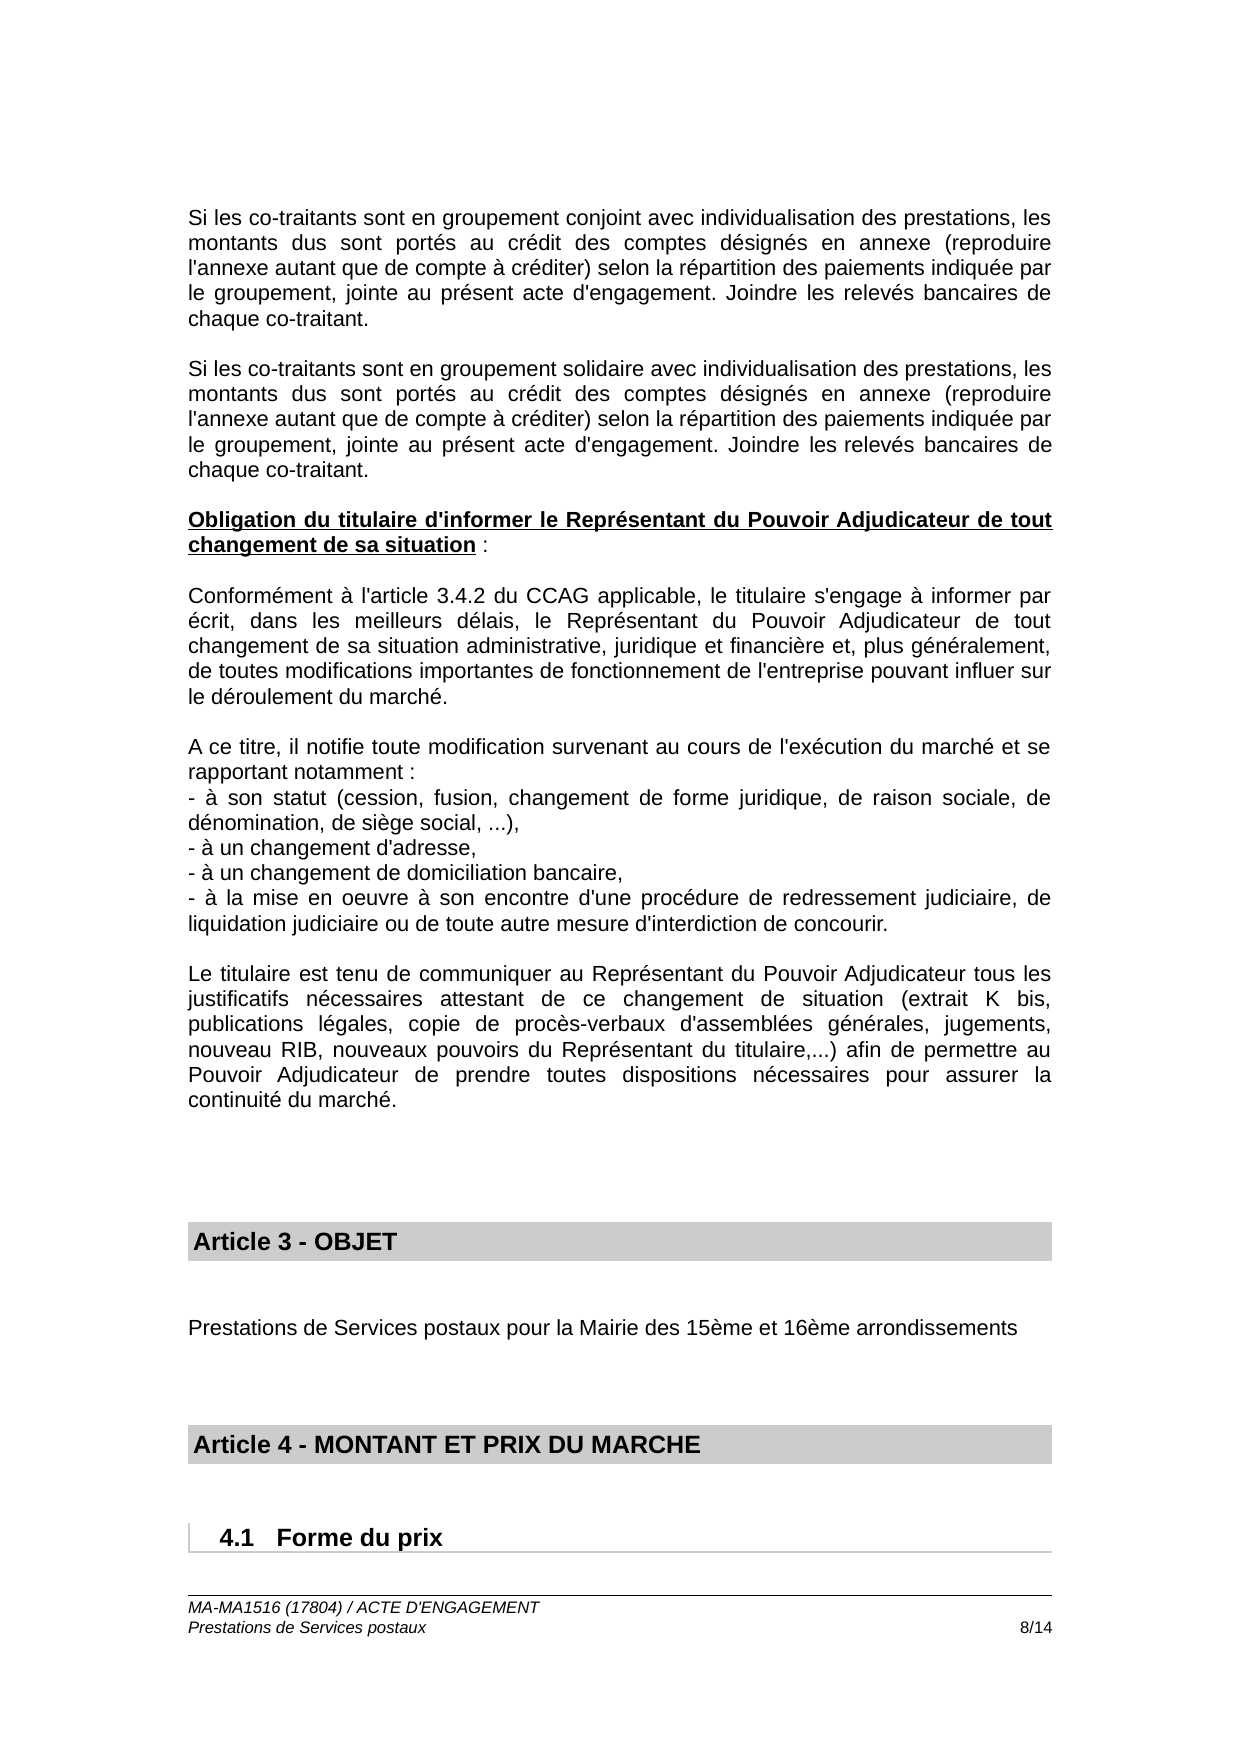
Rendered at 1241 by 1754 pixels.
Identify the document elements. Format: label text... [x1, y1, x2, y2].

text changement de sa situation : [188, 530, 1052, 557]
text Si les co-traitants sont en groupement conjoint avec individualisation des prestations, les montants dus sont portés au crédit des comptes désignés en annexe (reproduire l'annexe autant que de compte à créditer) selon la répartition des paiements indiquée par le groupement, jointe au présent acte d'engagement. Joindre les relevés bancaires de chaque co-traitant. [188, 204, 1052, 331]
text - à son statut (cession, fusion, changement de forme juridique, de raison sociale, de dénomination, de siège social, ...), [188, 784, 1052, 835]
subtitle MONTANT ET PRIX DU MARCHE [190, 1427, 1050, 1462]
text Prestations de Services postaux pour la Mairie des 15ème et 16ème arrondissements [188, 1315, 1052, 1340]
text - à un changement de domiciliation bancaire, [188, 860, 1052, 885]
text Obligation du titulaire d'informer le Représentant du Pouvoir Adjudicateur de tout [188, 507, 1052, 529]
subtitle OBJET [190, 1224, 1050, 1258]
text A ce titre, il notifie toute modification survenant au cours de l'exécution du marché et se rapportant notamment : [188, 734, 1052, 784]
text - à un changement d'adresse, [188, 835, 1052, 860]
text Si les co-traitants sont en groupement solidaire avec individualisation des prestations, les montants dus sont portés au crédit des comptes désignés en annexe (reproduire l'annexe autant que de compte à créditer) selon la répartition des paiements indiquée par le groupement, jointe au présent acte d'engagement. Joindre les relevés bancaires de chaque co-traitant. [188, 356, 1052, 482]
text Conformément à l'article 3.4.2 du CCAG applicable, le titulaire s'engage à informer par écrit, dans les meilleurs délais, le Représentant du Pouvoir Adjudicateur de tout changement de sa situation administrative, juridique et financière et, plus généralement, de toutes modifications importantes de fonctionnement de l'entreprise pouvant influer sur le déroulement du marché. [188, 583, 1052, 709]
text - à la mise en oeuvre à son encontre d'une procédure de redressement judiciaire, de liquidation judiciaire ou de toute autre mesure d'interdiction de concourir. [188, 885, 1052, 936]
subtitle Forme du prix [190, 1523, 1052, 1551]
text Le titulaire est tenu de communiquer au Représentant du Pouvoir Adjudicateur tous les justificatifs nécessaires attestant de ce changement de situation (extrait K bis, publications légales, copie de procès-verbaux d'assemblées générales, jugements, nouveau RIB, nouveaux pouvoirs du Représentant du titulaire,...) afin de permettre au Pouvoir Adjudicateur de prendre toutes dispositions nécessaires pour assurer la continuité du marché. [188, 961, 1052, 1112]
